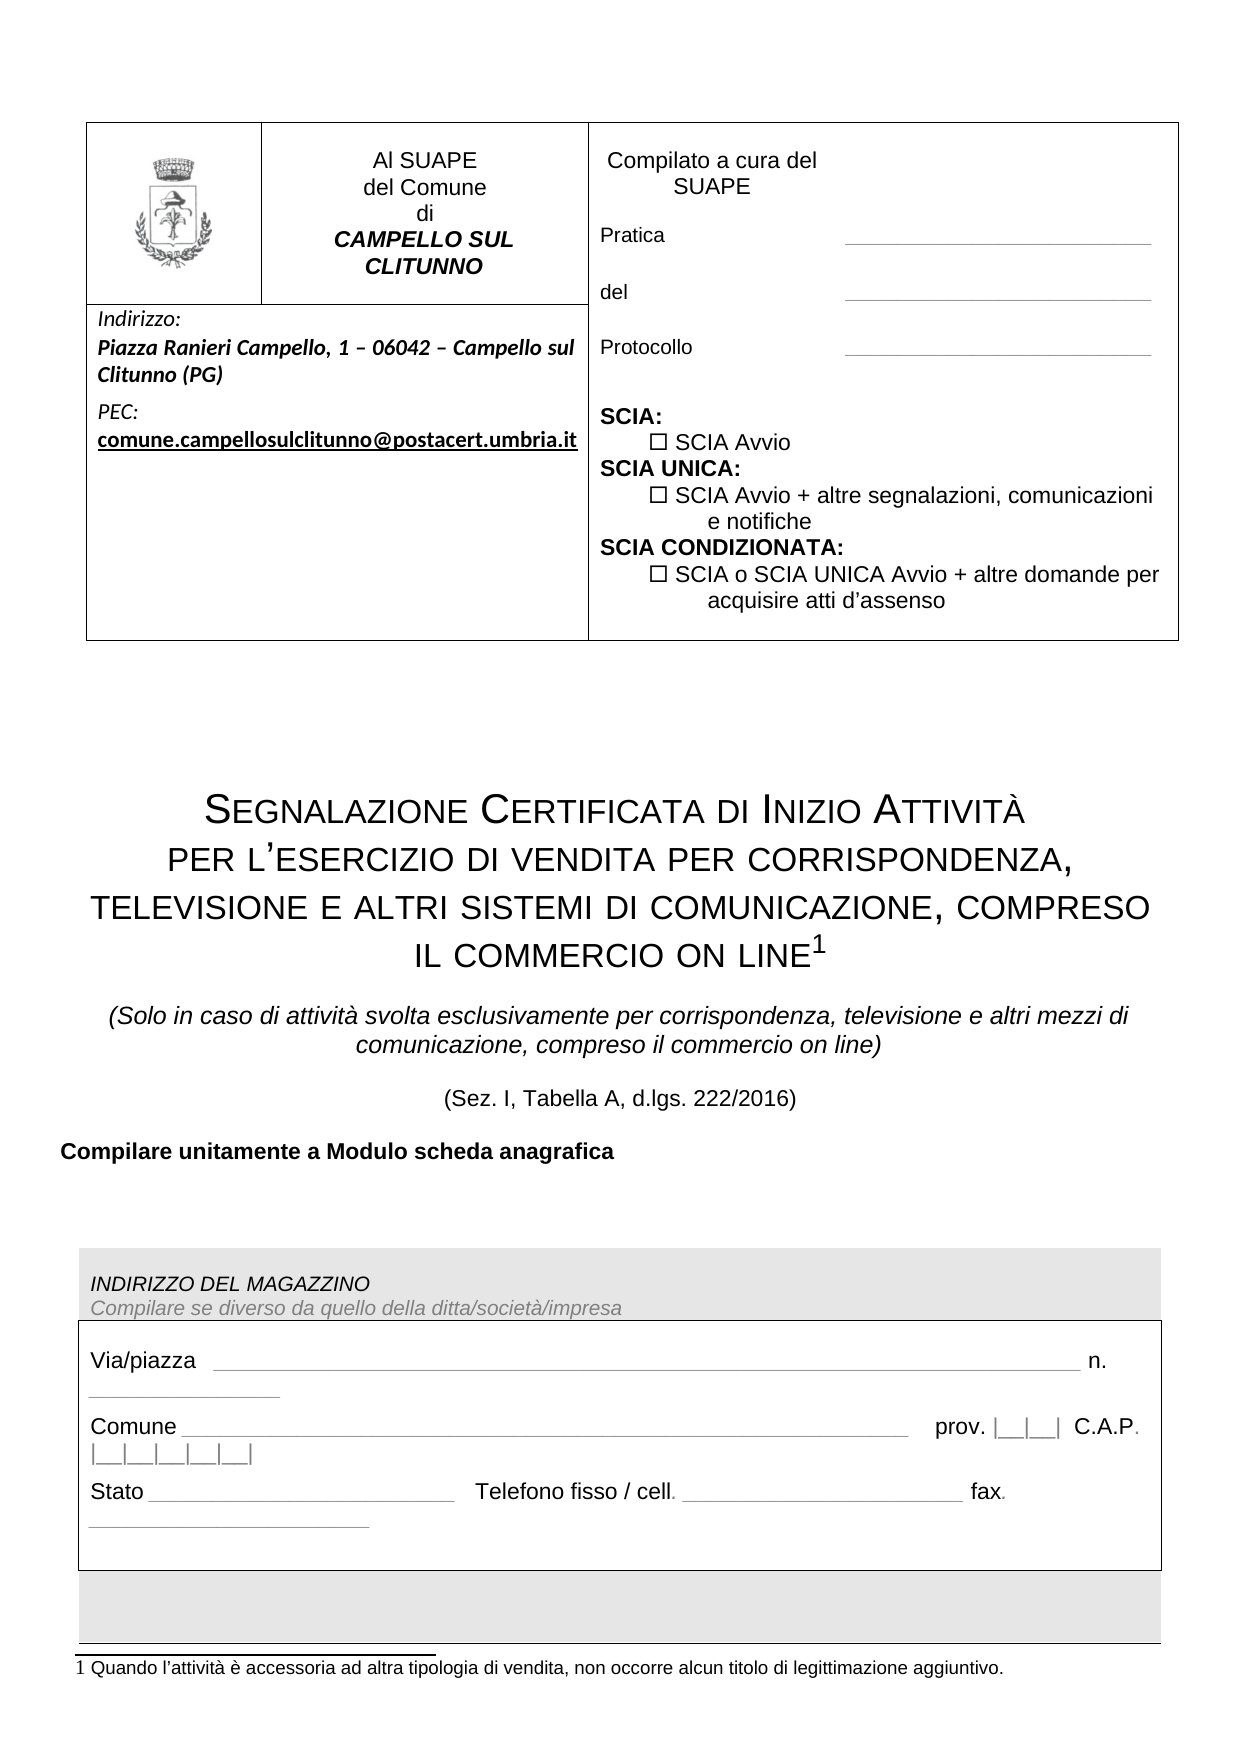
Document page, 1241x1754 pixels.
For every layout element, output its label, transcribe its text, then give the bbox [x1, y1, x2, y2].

table_cell ________________________ [835, 247, 1178, 303]
table_cell PEC: comune.campellosulclitunno@postacert.umbria.it [87, 396, 588, 640]
table_cell [79, 1571, 1161, 1642]
table_cell SCIA:  SCIA Avvio SCIA UNICA:  SCIA Avvio + altre segnalazioni, comunicazioni e notifiche SCIA CONDIZIONATA:  SCIA o SCIA UNICA Avvio + altre domande per acquisire atti d’assenso [589, 359, 1178, 640]
table_cell Protocollo [589, 304, 835, 358]
text (Sez. I, Tabella A, d.lgs. 222/2016) [75, 1085, 1165, 1111]
table_cell Via/piazza ____________________________________________________________________ n. _______________ Comune _________________________________________________________ prov. |__|__| C.A.P. |__|__|__|__|__| Stato ________________________ Telefono fisso / cell. ______________________ fax. ______________________ [79, 1321, 1161, 1569]
table_cell Indirizzo: Piazza Ranieri Campello, 1 – 06042 – Campello sul Clitunno (PG) [87, 305, 588, 396]
text (Solo in caso di attività svolta esclusivamente per corrispondenza, televisione e altri mezzi di comunicazione, compreso il commercio on line) [75, 1001, 1165, 1059]
text Segnalazione Certificata di Inizio Attività [75, 784, 1165, 832]
text per l’esercizio di vendita per corrispondenza, televisione e altri sistemi di comunicazione, compreso il commercio on line [75, 832, 1165, 976]
table_header Al SUAPE del Comune di CAMPELLO SUL CLITUNNO [262, 123, 588, 303]
table_header [87, 123, 261, 303]
table_cell del [589, 247, 835, 303]
table_cell ________________________ [835, 304, 1178, 358]
table_header INDIRIZZO DEL MAGAZZINO Compilare se diverso da quello della ditta/società/impresa [79, 1248, 1161, 1320]
table_header ________________________ [835, 123, 1178, 247]
table_header Compilato a cura del SUAPE Pratica [589, 123, 835, 247]
text Quando l’attività è accessoria ad altra tipologia di vendita, non occorre alcun titolo di legittimazione aggiuntivo. [75, 1655, 1165, 1679]
text Compilare unitamente a Modulo scheda anagrafica [60, 1138, 1165, 1164]
